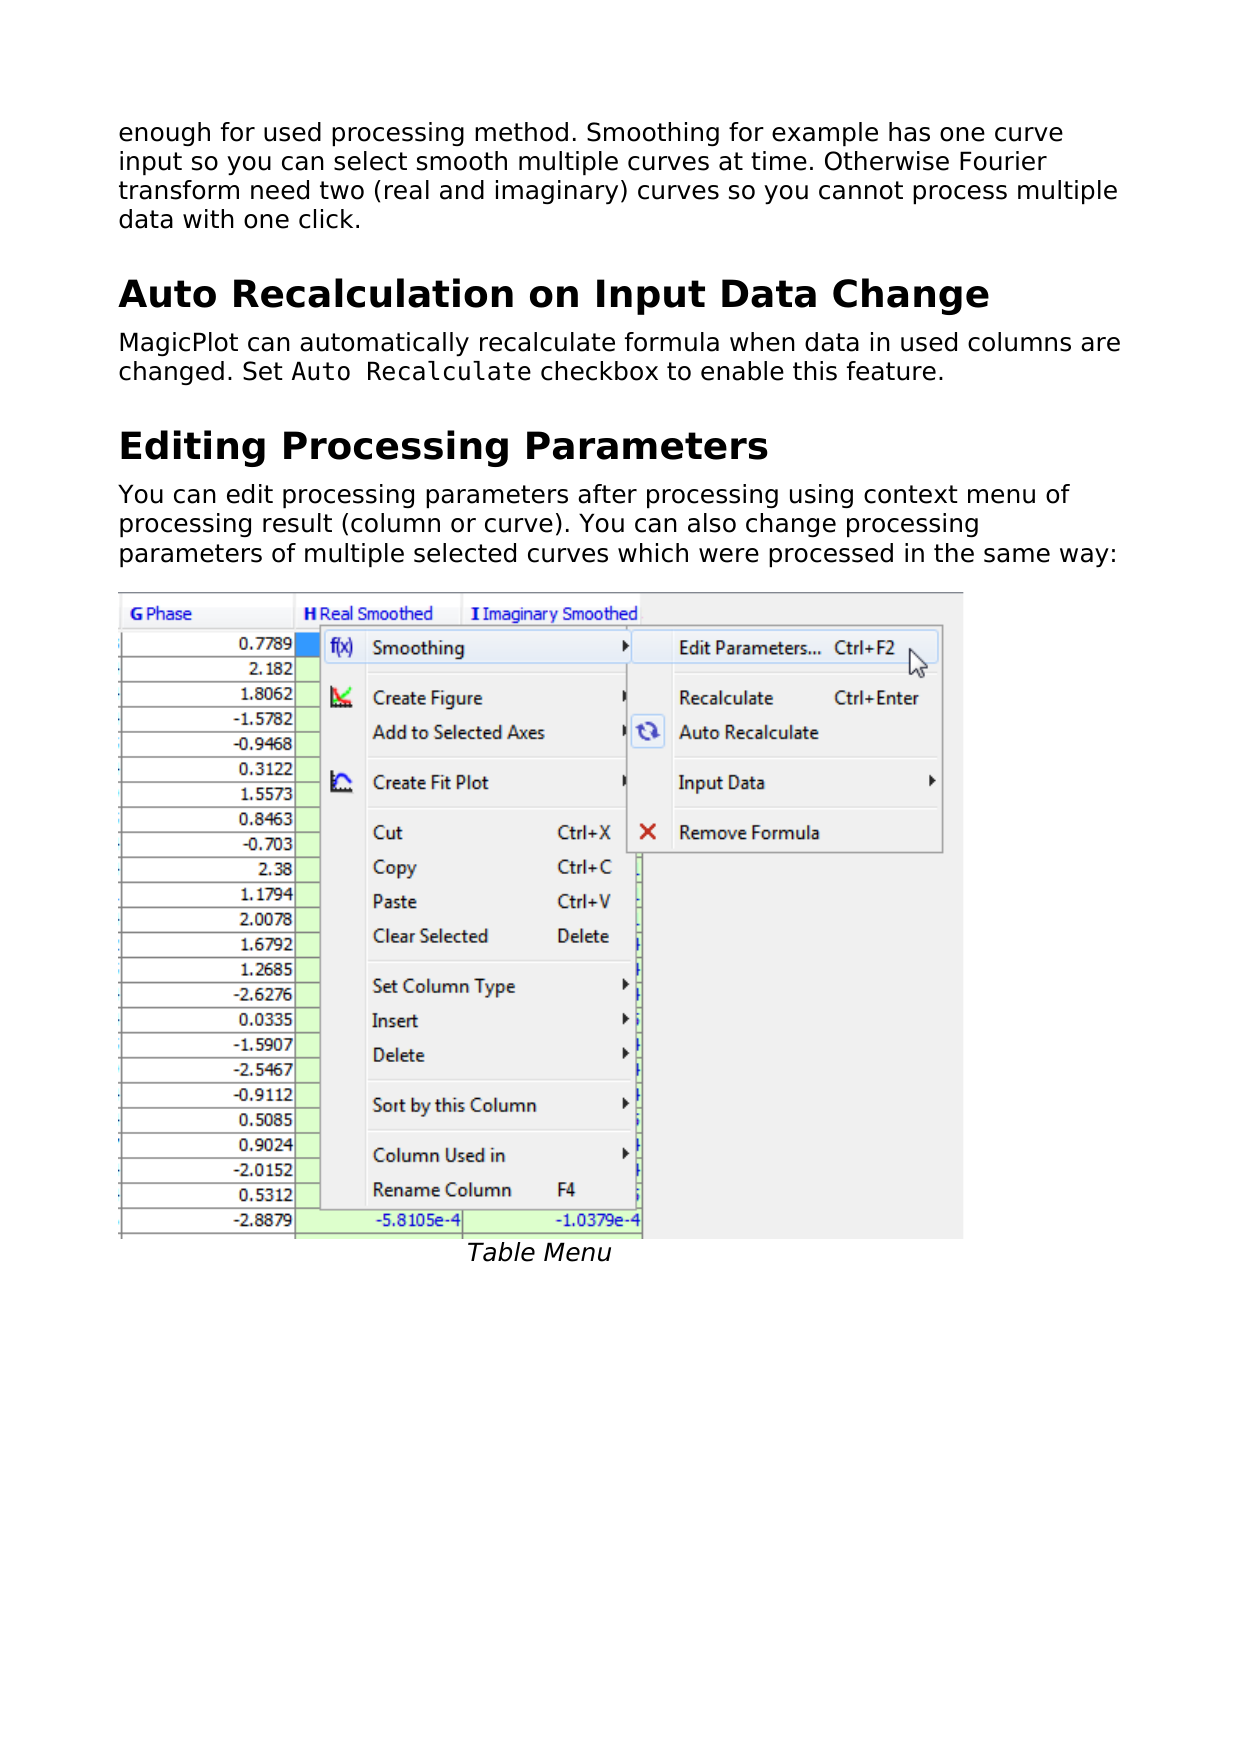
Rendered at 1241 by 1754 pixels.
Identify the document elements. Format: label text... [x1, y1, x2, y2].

text You can edit processing parameters after processing using context menu of processing result (column or curve). You can also change processing parameters of multiple selected curves which were processed in the same way: [118, 480, 1122, 568]
text MagicPlot can automatically recalculate formula when data in used columns are changed. Set Auto Recalculate checkbox to enable this feature. [118, 328, 1122, 387]
text enough for used processing method. Smoothing for example has one curve input so you can select smooth multiple curves at time. Otherwise Fourier transform need two (real and imaginary) curves so you cannot process multiple data with one click. [118, 118, 1122, 235]
text Table Menu [118, 1239, 963, 1267]
subtitle Auto Recalculation on Input Data Change [118, 272, 1122, 316]
subtitle Editing Processing Parameters [118, 424, 1122, 468]
picture [118, 592, 964, 1239]
